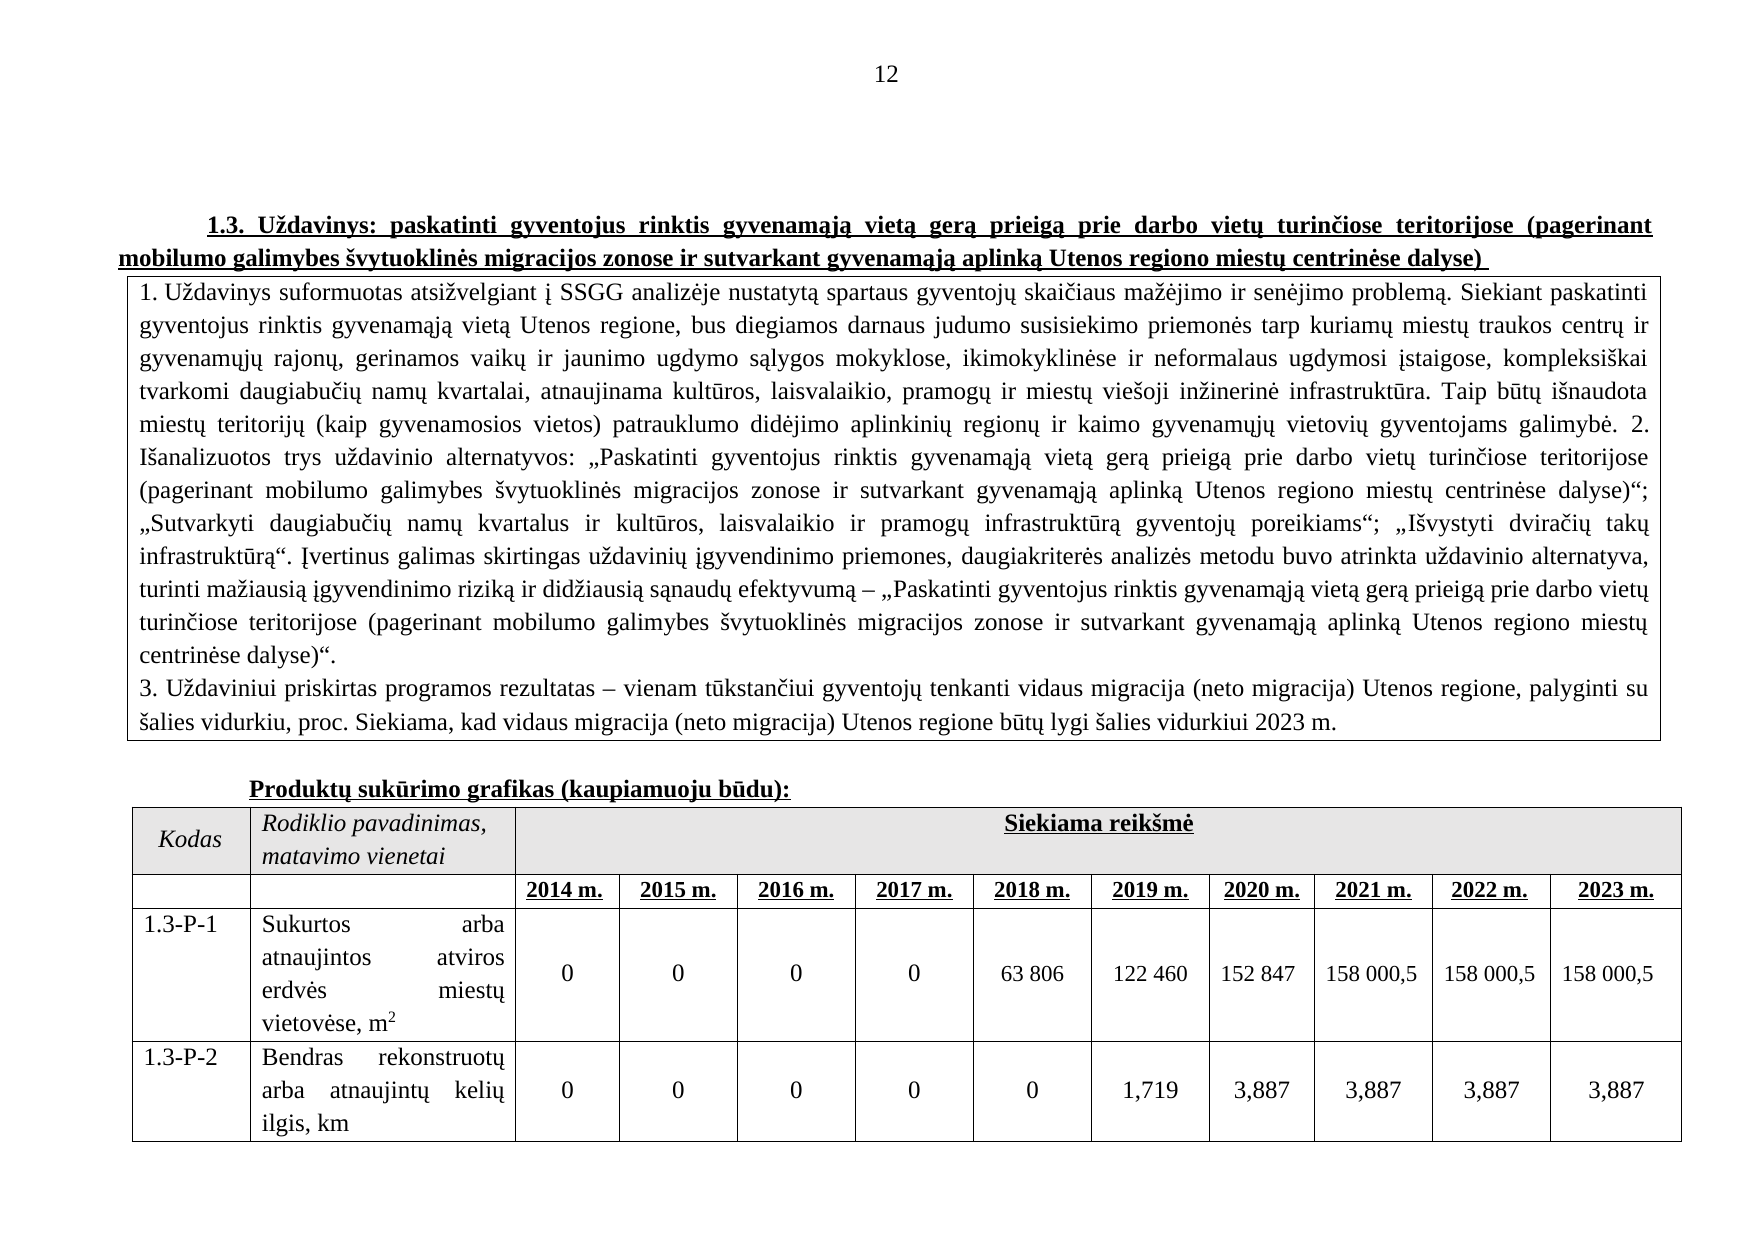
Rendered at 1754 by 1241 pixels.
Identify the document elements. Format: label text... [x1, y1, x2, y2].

table_cell [133, 875, 250, 908]
table_cell 2021 m. [1315, 875, 1432, 908]
table_cell 0 [620, 909, 737, 1041]
table_header 1. Uždavinys suformuotas atsižvelgiant į SSGG analizėje nustatytą spartaus gyventojų skaičiaus mažėjimo ir senėjimo problemą. Siekiant paskatinti gyventojus rinktis gyvenamąją vietą Utenos regione, bus diegiamos darnaus judumo susisiekimo priemonės tarp kuriamų miestų traukos centrų ir gyvenamųjų rajonų, gerinamos vaikų ir jaunimo ugdymo sąlygos mokyklose, ikimokyklinėse ir neformalaus ugdymosi įstaigose, kompleksiškai tvarkomi daugiabučių namų kvartalai, atnaujinama kultūros, laisvalaikio, pramogų ir miestų viešoji inžinerinė infrastruktūra. Taip būtų išnaudota miestų teritorijų (kaip gyvenamosios vietos) patrauklumo didėjimo aplinkinių regionų ir kaimo gyvenamųjų vietovių gyventojams galimybė. 2. Išanalizuotos trys uždavinio alternatyvos: „Paskatinti gyventojus rinktis gyvenamąją vietą gerą prieigą prie darbo vietų turinčiose teritorijose (pagerinant mobilumo galimybes švytuoklinės migracijos zonose ir sutvarkant gyvenamąją aplinką Utenos regiono miestų centrinėse dalyse)“; „Sutvarkyti daugiabučių namų kvartalus ir kultūros, laisvalaikio ir pramogų infrastruktūrą gyventojų poreikiams“; „Išvystyti dviračių takų infrastruktūrą“. Įvertinus galimas skirtingas uždavinių įgyvendinimo priemones, daugiakriterės analizės metodu buvo atrinkta uždavinio alternatyva, turinti mažiausią įgyvendinimo riziką ir didžiausią sąnaudų efektyvumą – „Paskatinti gyventojus rinktis gyvenamąją vietą gerą prieigą prie darbo vietų turinčiose teritorijose (pagerinant mobilumo galimybes švytuoklinės migracijos zonose ir sutvarkant gyvenamąją aplinką Utenos regiono miestų centrinėse dalyse)“. 3. Uždaviniui priskirtas programos rezultatas – vienam tūkstančiui gyventojų tenkanti vidaus migracija (neto migracija) Utenos regione, palyginti su šalies vidurkiu, proc. Siekiama, kad vidaus migracija (neto migracija) Utenos regione būtų lygi šalies vidurkiui 2023 m. [128, 277, 1660, 739]
table_cell [251, 875, 515, 908]
table_cell [128, 874, 132, 908]
table_cell 0 [974, 1042, 1091, 1141]
table_cell 3,887 [1210, 1042, 1314, 1141]
table_cell 0 [620, 1042, 737, 1141]
table_cell 0 [516, 909, 619, 1041]
text 1.3. Uždavinys: paskatinti gyventojus rinktis gyvenamąją vietą gerą prieigą prie darbo vietų turinčiose teritorijose (pagerinant mobilumo galimybes švytuoklinės migracijos zonose ir sutvarkant gyvenamąją aplinką Utenos regiono miestų centrinėse dalyse) [118, 210, 1654, 272]
table_cell 2019 m. [1092, 875, 1209, 908]
table_cell 1.3-P-1 [133, 909, 250, 1041]
table_cell [128, 1041, 132, 1141]
table_cell 0 [856, 1042, 973, 1141]
table_cell 0 [738, 1042, 855, 1141]
table_cell [1682, 1041, 1754, 1141]
table_cell 2017 m. [856, 875, 973, 908]
table_cell 2016 m. [738, 875, 855, 908]
table_cell 0 [516, 1042, 619, 1141]
table_cell Bendras rekonstruotų arba atnaujintų kelių ilgis, km [251, 1042, 515, 1141]
table_cell 158 000,5 [1433, 909, 1550, 1041]
table_cell 3,887 [1315, 1042, 1432, 1141]
table_cell 2022 m. [1433, 875, 1550, 908]
table_cell 0 [856, 909, 973, 1041]
table_header Produktų sukūrimo grafikas (kaupiamuoju būdu): [128, 774, 1754, 807]
table_cell 2020 m. [1210, 875, 1314, 908]
table_cell 122 460 [1092, 909, 1209, 1041]
table_cell Kodas [133, 808, 250, 874]
table_cell 63 806 [974, 909, 1091, 1041]
table_cell Sukurtos arba atnaujintos atviros erdvės miestų vietovėse, m2 [251, 909, 515, 1041]
table_cell Siekiama reikšmė [516, 808, 1681, 874]
table_cell 1.3-P-2 [133, 1042, 250, 1141]
table_cell 158 000,5 [1551, 909, 1681, 1041]
table_cell 152 847 [1210, 909, 1314, 1041]
table_cell 3,887 [1433, 1042, 1550, 1141]
table_cell [1682, 807, 1754, 874]
table_cell 2023 m. [1551, 875, 1681, 908]
table_cell [128, 908, 132, 1041]
table_cell [1682, 874, 1754, 908]
table_cell 2014 m. [516, 875, 619, 908]
table_cell [128, 807, 132, 874]
table_cell 158 000,5 [1315, 909, 1432, 1041]
table_cell Rodiklio pavadinimas, matavimo vienetai [251, 808, 515, 874]
table_cell 2018 m. [974, 875, 1091, 908]
table_cell 2015 m. [620, 875, 737, 908]
table_cell 1,719 [1092, 1042, 1209, 1141]
table_cell [1682, 908, 1754, 1041]
table_cell 0 [738, 909, 855, 1041]
table_cell 3,887 [1551, 1042, 1681, 1141]
